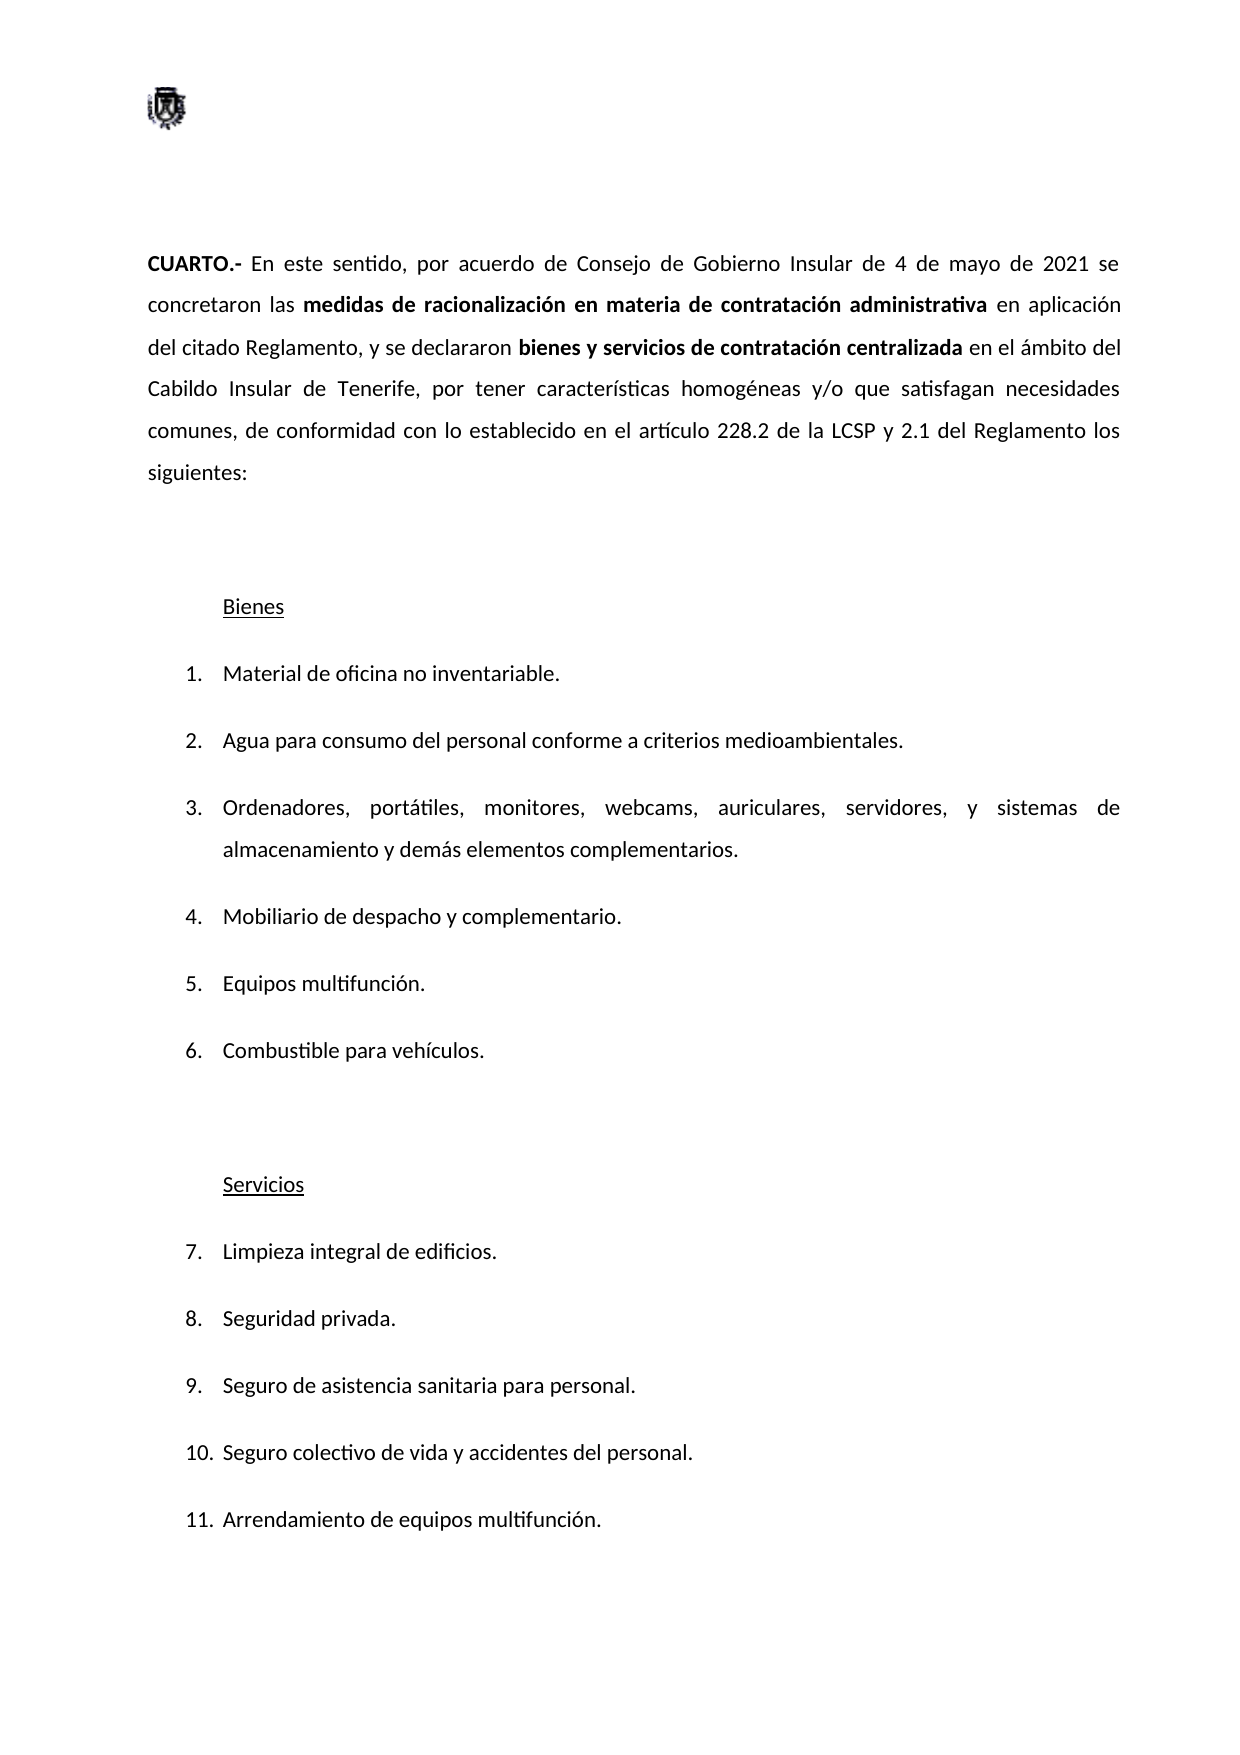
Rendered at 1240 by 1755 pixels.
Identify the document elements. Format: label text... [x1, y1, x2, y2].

list Arrendamiento de equipos multifunción. [185, 1505, 1121, 1533]
list Equipos multifunción. [185, 969, 1121, 997]
list Seguridad privada. [185, 1304, 1121, 1332]
list Mobiliario de despacho y complementario. [185, 902, 1121, 930]
list Agua para consumo del personal conforme a criterios medioambientales. [185, 726, 1121, 754]
list Combustible para vehículos. [185, 1036, 1121, 1064]
list Material de oficina no inventariable. [185, 659, 1121, 687]
list Seguro de asistencia sanitaria para personal. [185, 1371, 1121, 1399]
list Ordenadores, portátiles, monitores, webcams, auriculares, servidores, y sistemas de almacenamiento y demás elementos complementarios. [185, 793, 1121, 863]
text CUARTO.- En este sentido, por acuerdo de Consejo de Gobierno Insular de 4 de mayo de 2021 se concretaron las medidas de racionalización en materia de contratación administrativa en aplicación del citado Reglamento, y se declararon bienes y servicios de contratación centralizada en el ámbito del Cabildo Insular de Tenerife, por tener características homogéneas y/o que satisfagan necesidades comunes, de conformidad con lo establecido en el artículo 228.2 de la LCSP y 2.1 del Reglamento los siguientes: [148, 249, 1121, 487]
list Seguro colectivo de vida y accidentes del personal. [185, 1438, 1121, 1466]
text Bienes [223, 592, 1121, 621]
list Limpieza integral de edificios. [185, 1237, 1121, 1265]
text Servicios [223, 1170, 1121, 1198]
